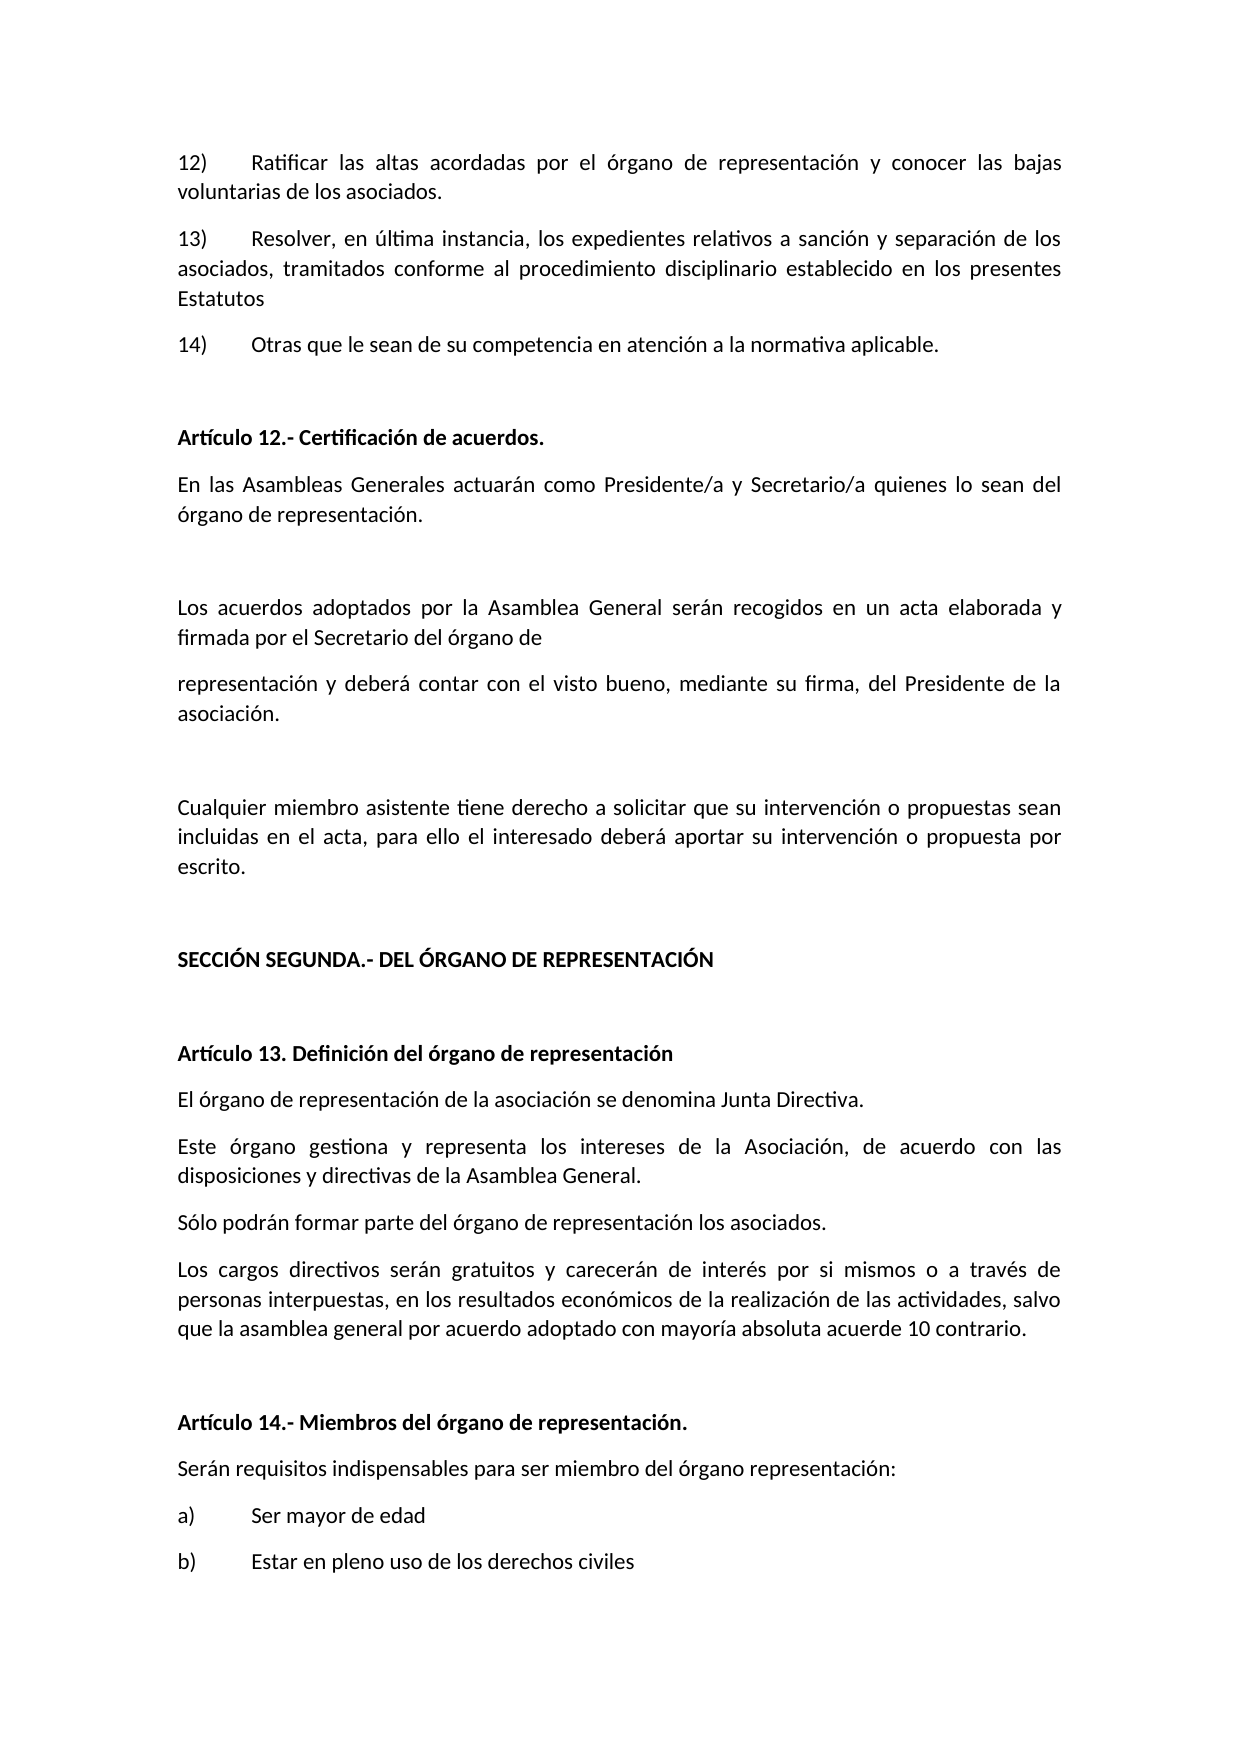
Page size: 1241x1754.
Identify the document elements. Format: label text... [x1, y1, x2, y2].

text Los acuerdos adoptados por la Asamblea General serán recogidos en un acta elaborada y firmada por el Secretario del órgano de [177, 593, 1063, 651]
text SECCIÓN SEGUNDA.- DEL ÓRGANO DE REPRESENTACIÓN [177, 946, 1063, 973]
text a) Ser mayor de edad [177, 1501, 1063, 1529]
text Cualquier miembro asistente tiene derecho a solicitar que su intervención o propuestas sean incluidas en el acta, para ello el interesado deberá aportar su intervención o propuesta por escrito. [177, 793, 1063, 880]
text Serán requisitos indispensables para ser miembro del órgano representación: [177, 1454, 1063, 1482]
text Artículo 13. Definición del órgano de representación [177, 1039, 1063, 1067]
text 14) Otras que le sean de su competencia en atención a la normativa aplicable. [177, 330, 1063, 358]
text representación y deberá contar con el visto bueno, mediante su firma, del Presidente de la asociación. [177, 669, 1063, 727]
text En las Asambleas Generales actuarán como Presidente/a y Secretario/a quienes lo sean del órgano de representación. [177, 470, 1063, 528]
text 12) Ratificar las altas acordadas por el órgano de representación y conocer las bajas voluntarias de los asociados. [177, 148, 1063, 206]
text Artículo 12.- Certificación de acuerdos. [177, 423, 1063, 452]
text b) Estar en pleno uso de los derechos civiles [177, 1547, 1063, 1575]
text 13) Resolver, en última instancia, los expedientes relativos a sanción y separación de los asociados, tramitados conforme al procedimiento disciplinario establecido en los presentes Estatutos [177, 224, 1063, 312]
text Sólo podrán formar parte del órgano de representación los asociados. [177, 1208, 1063, 1236]
text Los cargos directivos serán gratuitos y carecerán de interés por si mismos o a través de personas interpuestas, en los resultados económicos de la realización de las actividades, salvo que la asamblea general por acuerdo adoptado con mayoría absoluta acuerde 10 contrario. [177, 1255, 1063, 1343]
text El órgano de representación de la asociación se denomina Junta Directiva. [177, 1085, 1063, 1113]
text Este órgano gestiona y representa los intereses de la Asociación, de acuerdo con las disposiciones y directivas de la Asamblea General. [177, 1132, 1063, 1190]
text Artículo 14.- Miembros del órgano de representación. [177, 1408, 1063, 1436]
